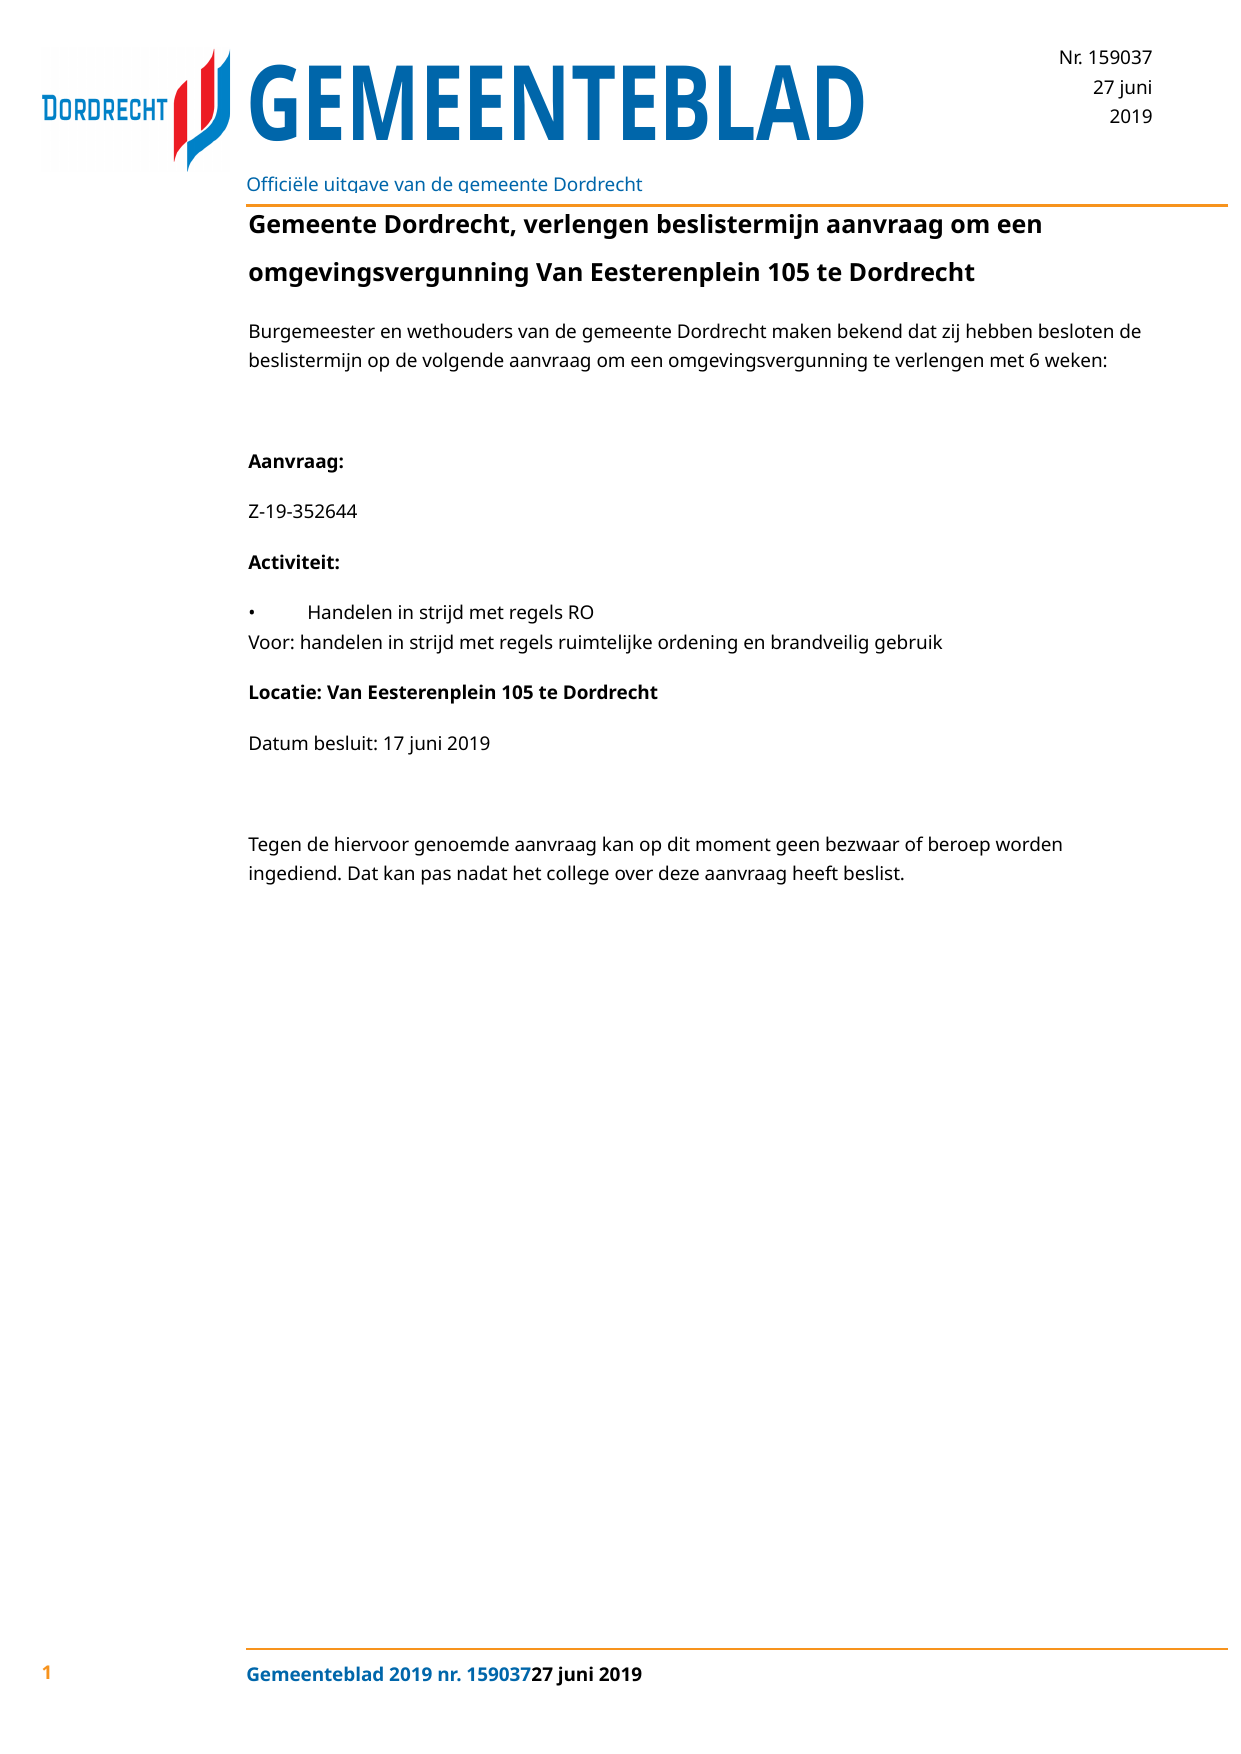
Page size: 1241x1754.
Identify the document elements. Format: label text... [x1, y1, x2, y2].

text Locatie: Van Eesterenplein 105 te Dordrecht [248, 679, 1152, 705]
text Gemeente Dordrecht, verlengen beslistermijn aanvraag om een omgevingsvergunning Van Eesterenplein 105 te Dordrecht [248, 207, 1152, 288]
text Aanvraag: [248, 448, 1152, 474]
text Datum besluit: 17 juni 2019 [248, 730, 1152, 756]
text Activiteit: [248, 549, 1152, 575]
picture [41, 47, 231, 172]
text Tegen de hiervoor genoemde aanvraag kan op dit moment geen bezwaar of beroep worden ingediend. Dat kan pas nadat het college over deze aanvraag heeft beslist. [248, 831, 1152, 886]
text Z-19-352644 [248, 499, 1152, 524]
text Voor: handelen in strijd met regels ruimtelijke ordening en brandveilig gebruik [248, 629, 1152, 655]
list Handelen in strijd met regels RO [248, 599, 1152, 625]
text Burgemeester en wethouders van de gemeente Dordrecht maken bekend dat zij hebben besloten de beslistermijn op de volgende aanvraag om een omgevingsvergunning te verlengen met 6 weken: [248, 318, 1152, 373]
